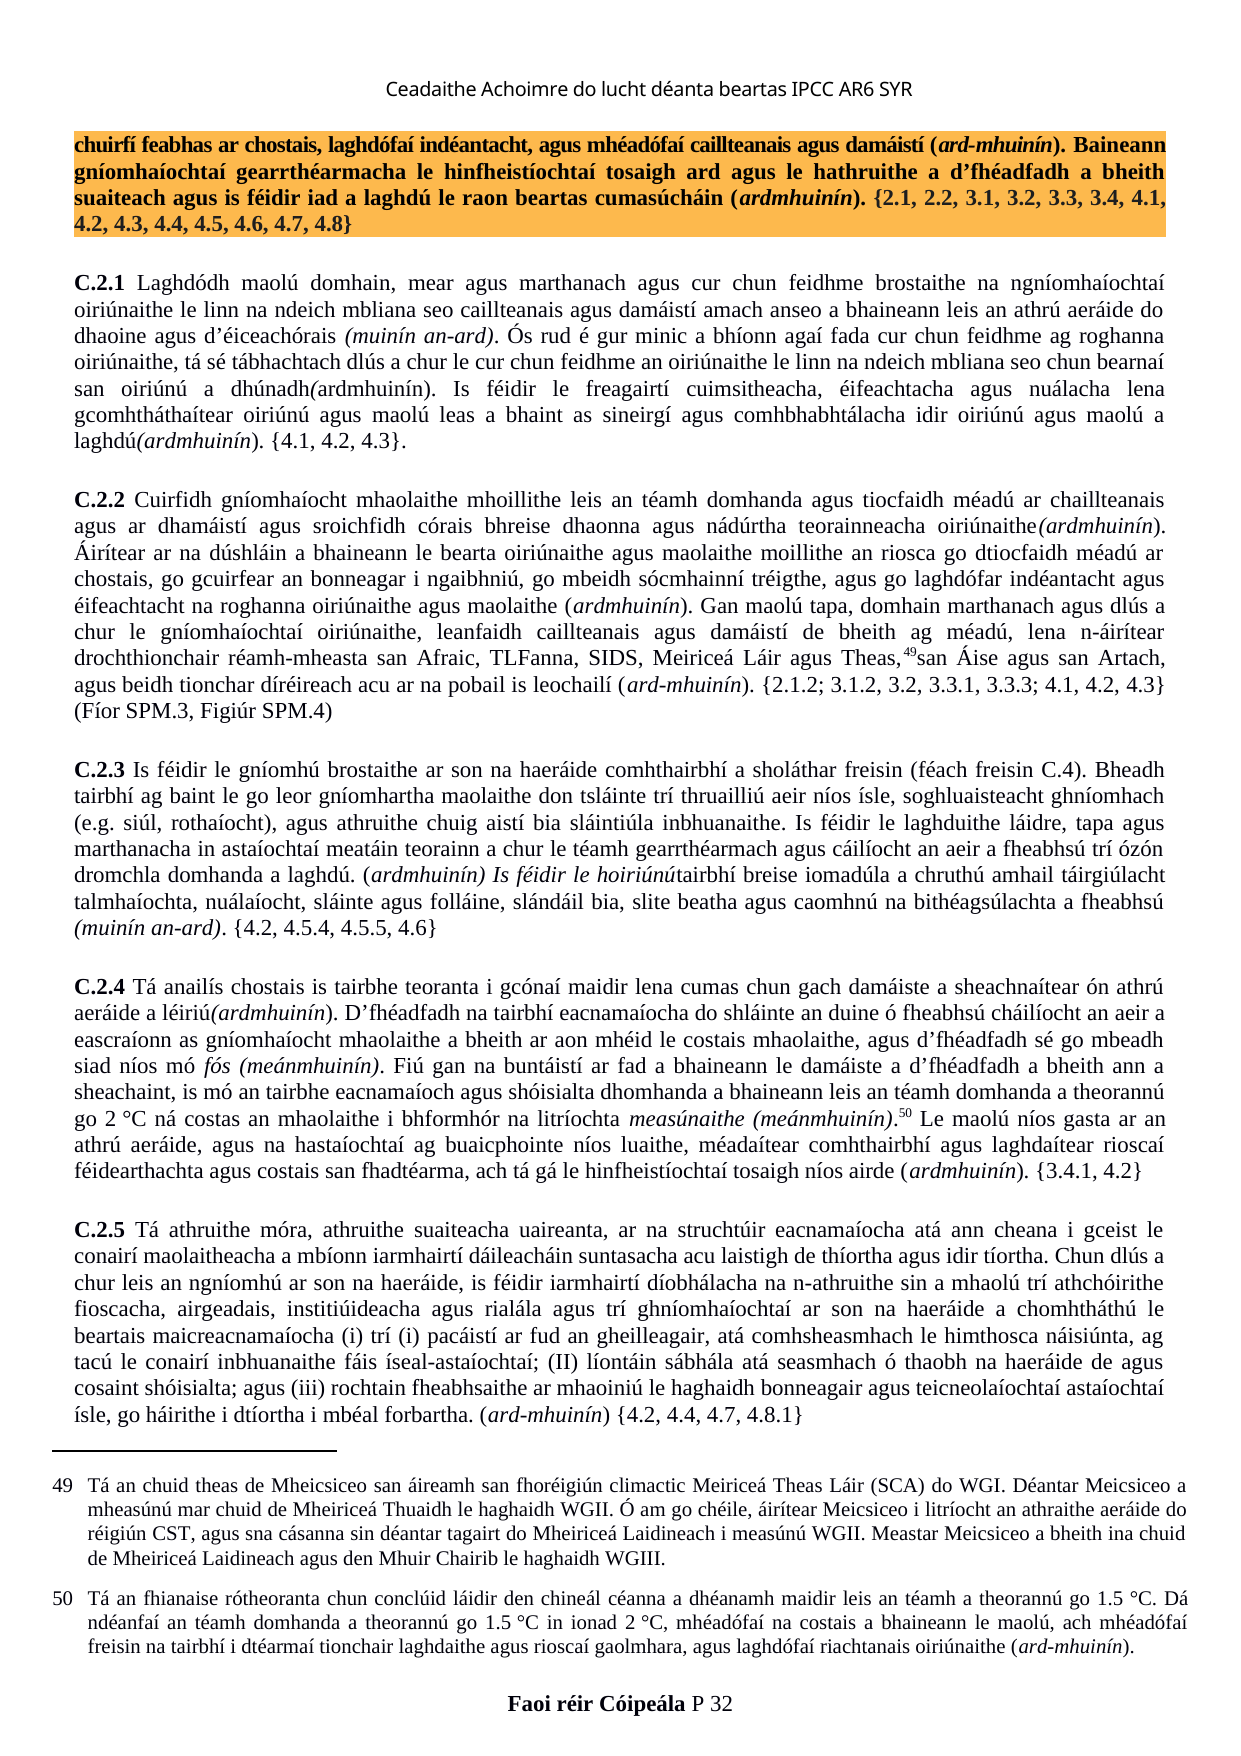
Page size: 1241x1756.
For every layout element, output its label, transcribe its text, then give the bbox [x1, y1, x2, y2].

text Tá an fhianaise rótheoranta chun conclúid láidir den chineál céanna a dhéanamh maidir leis an téamh a theorannú go 1.5 °C. Dá ndéanfaí an téamh domhanda a theorannú go 1.5 °C in ionad 2 °C, mhéadófaí na costais a bhaineann le maolú, ach mhéadófaí freisin na tairbhí i dtéarmaí tionchair laghdaithe agus rioscaí gaolmhara, agus laghdófaí riachtanais oiriúnaithe (ard-mhuinín). [52, 1586, 1188, 1658]
text Tá an chuid theas de Mheicsiceo san áireamh san fhoréigiún climactic Meiriceá Theas Láir (SCA) do WGI. Déantar Meicsiceo a mheasúnú mar chuid de Mheiriceá Thuaidh le haghaidh WGII. Ó am go chéile, áirítear Meicsiceo i litríocht an athraithe aeráide do réigiún CST, agus sna cásanna sin déantar tagairt do Mheiriceá Laidineach i measúnú WGII. Meastar Meicsiceo a bheith ina chuid de Mheiriceá Laidineach agus den Mhuir Chairib le haghaidh WGIII. [52, 1473, 1188, 1569]
text C.2.5 Tá athruithe móra, athruithe suaiteacha uaireanta, ar na struchtúir eacnamaíocha atá ann cheana i gceist le conairí maolaitheacha a mbíonn iarmhairtí dáileacháin suntasacha acu laistigh de thíortha agus idir tíortha. Chun dlús a chur leis an ngníomhú ar son na haeráide, is féidir iarmhairtí díobhálacha na n-athruithe sin a mhaolú trí athchóirithe fioscacha, airgeadais, institiúideacha agus rialála agus trí ghníomhaíochtaí ar son na haeráide a chomhtháthú le beartais maicreacnamaíocha (i) trí (i) pacáistí ar fud an gheilleagair, atá comhsheasmhach le himthosca náisiúnta, ag tacú le conairí inbhuanaithe fáis íseal-astaíochtaí; (II) líontáin sábhála atá seasmhach ó thaobh na haeráide de agus cosaint shóisialta; agus (iii) rochtain fheabhsaithe ar mhaoiniú le haghaidh bonneagair agus teicneolaíochtaí astaíochtaí ísle, go háirithe i dtíortha i mbéal forbartha. (ard-mhuinín) {4.2, 4.4, 4.7, 4.8.1} [74, 1216, 1166, 1427]
text C.2.3 Is féidir le gníomhú brostaithe ar son na haeráide comhthairbhí a sholáthar freisin (féach freisin C.4). Bheadh tairbhí ag baint le go leor gníomhartha maolaithe don tsláinte trí thruailliú aeir níos ísle, soghluaisteacht ghníomhach (e.g. siúl, rothaíocht), agus athruithe chuig aistí bia sláintiúla inbhuanaithe. Is féidir le laghduithe láidre, tapa agus marthanacha in astaíochtaí meatáin teorainn a chur le téamh gearrthéarmach agus cáilíocht an aeir a fheabhsú trí ózón dromchla domhanda a laghdú. (ardmhuinín) Is féidir le hoiriúnútairbhí breise iomadúla a chruthú amhail táirgiúlacht talmhaíochta, nuálaíocht, sláinte agus folláine, slándáil bia, slite beatha agus caomhnú na bithéagsúlachta a fheabhsú (muinín an-ard). {4.2, 4.5.4, 4.5.5, 4.6} [74, 756, 1166, 940]
text C.2.1 Laghdódh maolú domhain, mear agus marthanach agus cur chun feidhme brostaithe na ngníomhaíochtaí oiriúnaithe le linn na ndeich mbliana seo caillteanais agus damáistí amach anseo a bhaineann leis an athrú aeráide do dhaoine agus d’éiceachórais (muinín an-ard). Ós rud é gur minic a bhíonn agaí fada cur chun feidhme ag roghanna oiriúnaithe, tá sé tábhachtach dlús a chur le cur chun feidhme an oiriúnaithe le linn na ndeich mbliana seo chun bearnaí san oiriúnú a dhúnadh(ardmhuinín). Is féidir le freagairtí cuimsitheacha, éifeachtacha agus nuálacha lena gcomhtháthaítear oiriúnú agus maolú leas a bhaint as sineirgí agus comhbhabhtálacha idir oiriúnú agus maolú a laghdú(ardmhuinín). {4.1, 4.2, 4.3}. [74, 269, 1166, 454]
text C.2.4 Tá anailís chostais is tairbhe teoranta i gcónaí maidir lena cumas chun gach damáiste a sheachnaítear ón athrú aeráide a léiriú(ardmhuinín). D’fhéadfadh na tairbhí eacnamaíocha do shláinte an duine ó fheabhsú cháilíocht an aeir a eascraíonn as gníomhaíocht mhaolaithe a bheith ar aon mhéid le costais mhaolaithe, agus d’fhéadfadh sé go mbeadh siad níos mó fós (meánmhuinín). Fiú gan na buntáistí ar fad a bhaineann le damáiste a d’fhéadfadh a bheith ann a sheachaint, is mó an tairbhe eacnamaíoch agus shóisialta dhomhanda a bhaineann leis an téamh domhanda a theorannú go 2 °C ná costas an mhaolaithe i bhformhór na litríochta measúnaithe (meánmhuinín). Le maolú níos gasta ar an athrú aeráide, agus na hastaíochtaí ag buaicphointe níos luaithe, méadaítear comhthairbhí agus laghdaítear rioscaí féidearthachta agus costais san fhadtéarma, ach tá gá le hinfheistíochtaí tosaigh níos airde (ardmhuinín). {3.4.1, 4.2} [74, 973, 1166, 1184]
text chuirfí feabhas ar chostais, laghdófaí indéantacht, agus mhéadófaí caillteanais agus damáistí (ard-mhuinín). Baineann gníomhaíochtaí gearrthéarmacha le hinfheistíochtaí tosaigh ard agus le hathruithe a d’fhéadfadh a bheith suaiteach agus is féidir iad a laghdú le raon beartas cumasúcháin (ardmhuinín). {2.1, 2.2, 3.1, 3.2, 3.3, 3.4, 4.1, 4.2, 4.3, 4.4, 4.5, 4.6, 4.7, 4.8} [74, 131, 1166, 237]
text C.2.2 Cuirfidh gníomhaíocht mhaolaithe mhoillithe leis an téamh domhanda agus tiocfaidh méadú ar chaillteanais agus ar dhamáistí agus sroichfidh córais bhreise dhaonna agus nádúrtha teorainneacha oiriúnaithe(ardmhuinín). Áirítear ar na dúshláin a bhaineann le bearta oiriúnaithe agus maolaithe moillithe an riosca go dtiocfaidh méadú ar chostais, go gcuirfear an bonneagar i ngaibhniú, go mbeidh sócmhainní tréigthe, agus go laghdófar indéantacht agus éifeachtacht na roghanna oiriúnaithe agus maolaithe (ardmhuinín). Gan maolú tapa, domhain marthanach agus dlús a chur le gníomhaíochtaí oiriúnaithe, leanfaidh caillteanais agus damáistí de bheith ag méadú, lena n-áirítear drochthionchair réamh-mheasta san Afraic, TLFanna, SIDS, Meiriceá Láir agus Theas,san Áise agus san Artach, agus beidh tionchar díréireach acu ar na pobail is leochailí (ard-mhuinín). {2.1.2; 3.1.2, 3.2, 3.3.1, 3.3.3; 4.1, 4.2, 4.3} (Fíor SPM.3, Figiúr SPM.4) [74, 486, 1166, 723]
